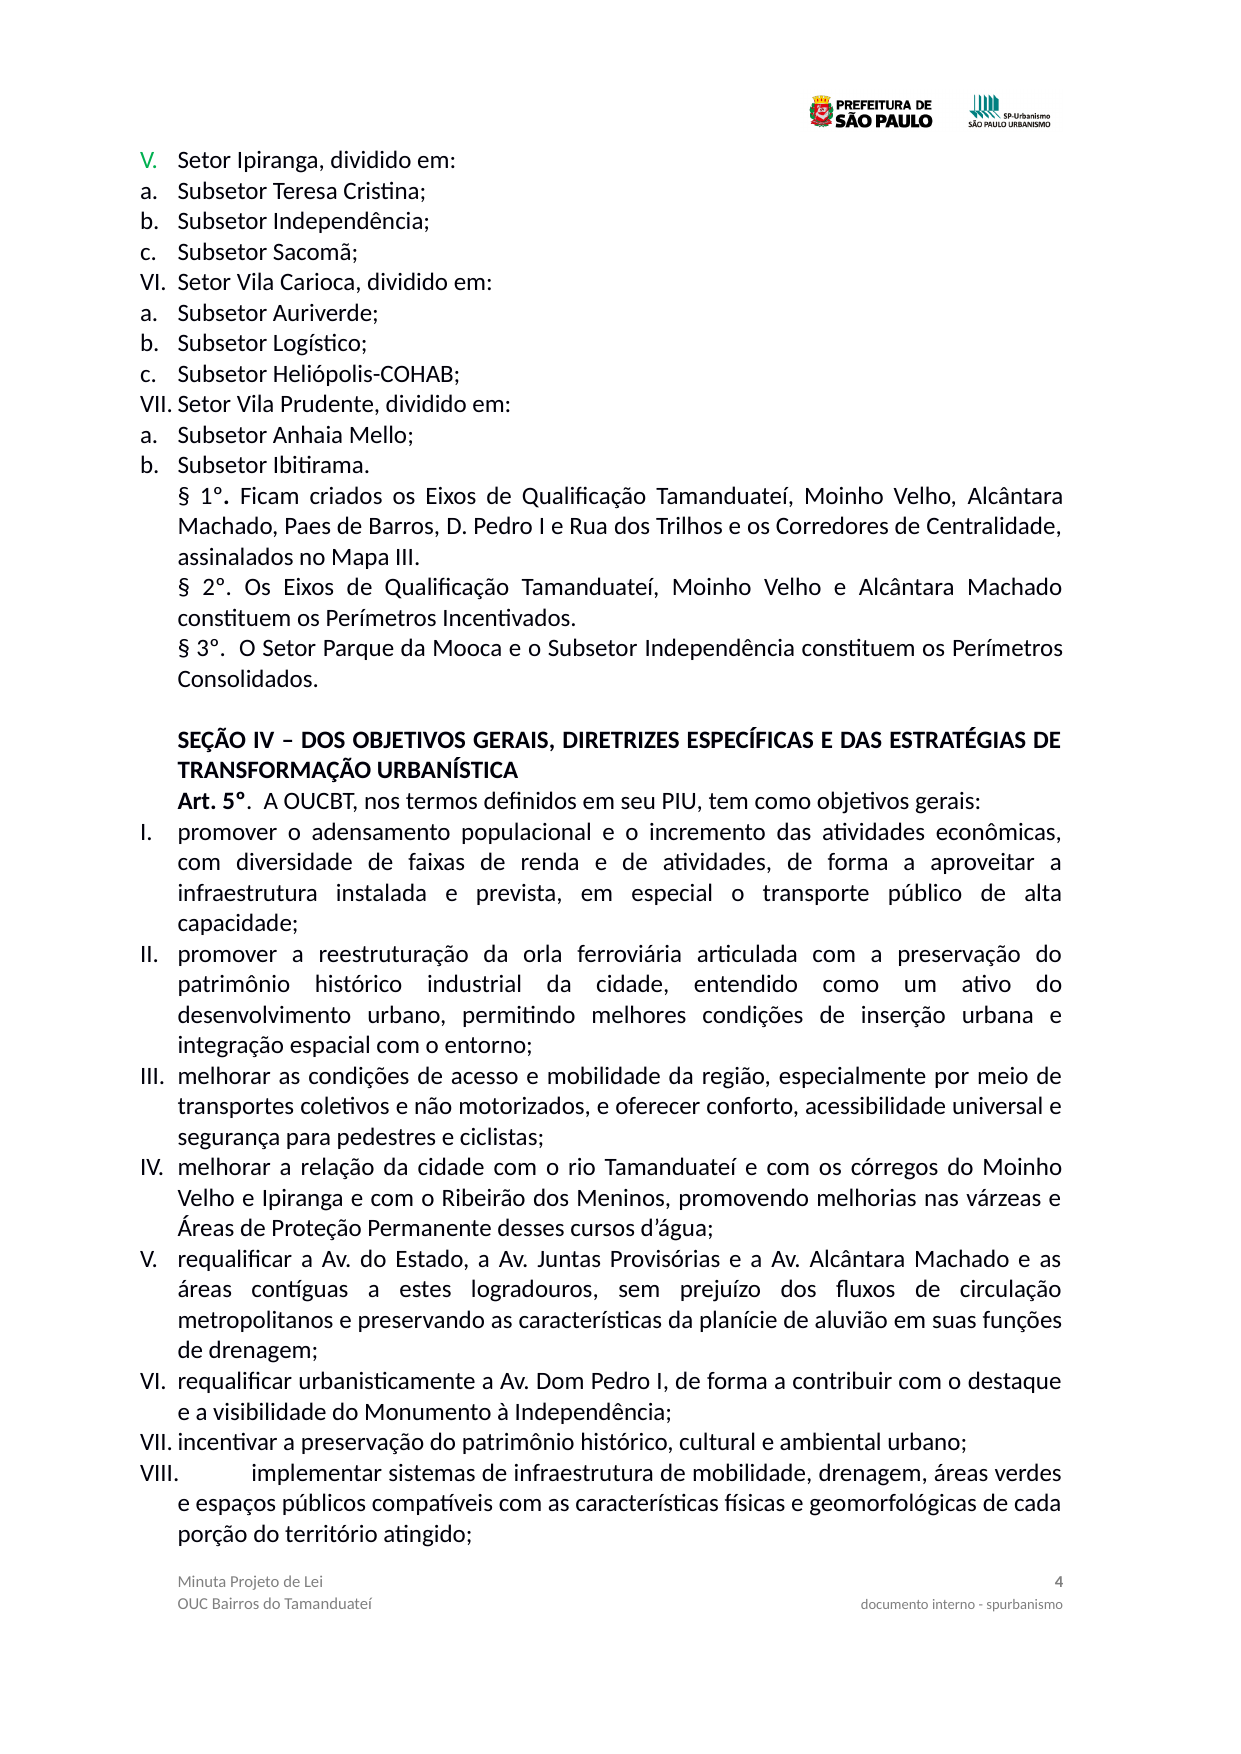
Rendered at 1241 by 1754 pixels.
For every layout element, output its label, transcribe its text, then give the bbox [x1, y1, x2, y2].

list requalificar urbanisticamente a Av. Dom Pedro I, de forma a contribuir com o destaque e a visibilidade do Monumento à Independência; [140, 1365, 1063, 1426]
list Subsetor Ibitirama. [140, 449, 1063, 480]
text § 3º. O Setor Parque da Mooca e o Subsetor Independência constituem os Perímetros Consolidados. [177, 633, 1063, 694]
list Subsetor Heliópolis-COHAB; [140, 358, 1063, 388]
list promover o adensamento populacional e o incremento das atividades econômicas, com diversidade de faixas de renda e de atividades, de forma a aproveitar a infraestrutura instalada e prevista, em especial o transporte público de alta capacidade; [140, 816, 1063, 938]
list Subsetor Independência; [140, 205, 1063, 236]
list Subsetor Auriverde; [140, 297, 1063, 327]
list Setor Vila Prudente, dividido em: [140, 388, 1063, 419]
list Subsetor Anhaia Mello; [140, 419, 1063, 449]
list incentivar a preservação do patrimônio histórico, cultural e ambiental urbano; [140, 1426, 1063, 1457]
list § 2º. Os Eixos de Qualificação Tamanduateí, Moinho Velho e Alcântara Machado constituem os Perímetros Incentivados. [177, 572, 1063, 633]
list Setor Ipiranga, dividido em: [140, 144, 1063, 175]
list Setor Vila Carioca, dividido em: [140, 266, 1063, 297]
text SEÇÃO IV – DOS OBJETIVOS GERAIS, DIRETRIZES ESPECÍFICAS E DAS ESTRATÉGIAS DE TRANSFORMAÇÃO URBANÍSTICA [177, 724, 1063, 785]
list requalificar a Av. do Estado, a Av. Juntas Provisórias e a Av. Alcântara Machado e as áreas contíguas a estes logradouros, sem prejuízo dos fluxos de circulação metropolitanos e preservando as características da planície de aluvião em suas funções de drenagem; [140, 1243, 1063, 1365]
list promover a reestruturação da orla ferroviária articulada com a preservação do patrimônio histórico industrial da cidade, entendido como um ativo do desenvolvimento urbano, permitindo melhores condições de inserção urbana e integração espacial com o entorno; [140, 938, 1063, 1060]
list Subsetor Sacomã; [140, 236, 1063, 266]
list melhorar a relação da cidade com o rio Tamanduateí e com os córregos do Moinho Velho e Ipiranga e com o Ribeirão dos Meninos, promovendo melhorias nas várzeas e Áreas de Proteção Permanente desses cursos d’água; [140, 1151, 1063, 1243]
list § 1º. Ficam criados os Eixos de Qualificação Tamanduateí, Moinho Velho, Alcântara Machado, Paes de Barros, D. Pedro I e Rua dos Trilhos e os Corredores de Centralidade, assinalados no Mapa III. [177, 480, 1063, 572]
picture [800, 89, 1063, 132]
list Subsetor Logístico; [140, 327, 1063, 358]
text Art. 5º. A OUCBT, nos termos definidos em seu PIU, tem como objetivos gerais: [177, 785, 1063, 816]
list implementar sistemas de infraestrutura de mobilidade, drenagem, áreas verdes e espaços públicos compatíveis com as características físicas e geomorfológicas de cada porção do território atingido; [140, 1457, 1063, 1548]
list melhorar as condições de acesso e mobilidade da região, especialmente por meio de transportes coletivos e não motorizados, e oferecer conforto, acessibilidade universal e segurança para pedestres e ciclistas; [140, 1060, 1063, 1151]
list Subsetor Teresa Cristina; [140, 175, 1063, 205]
